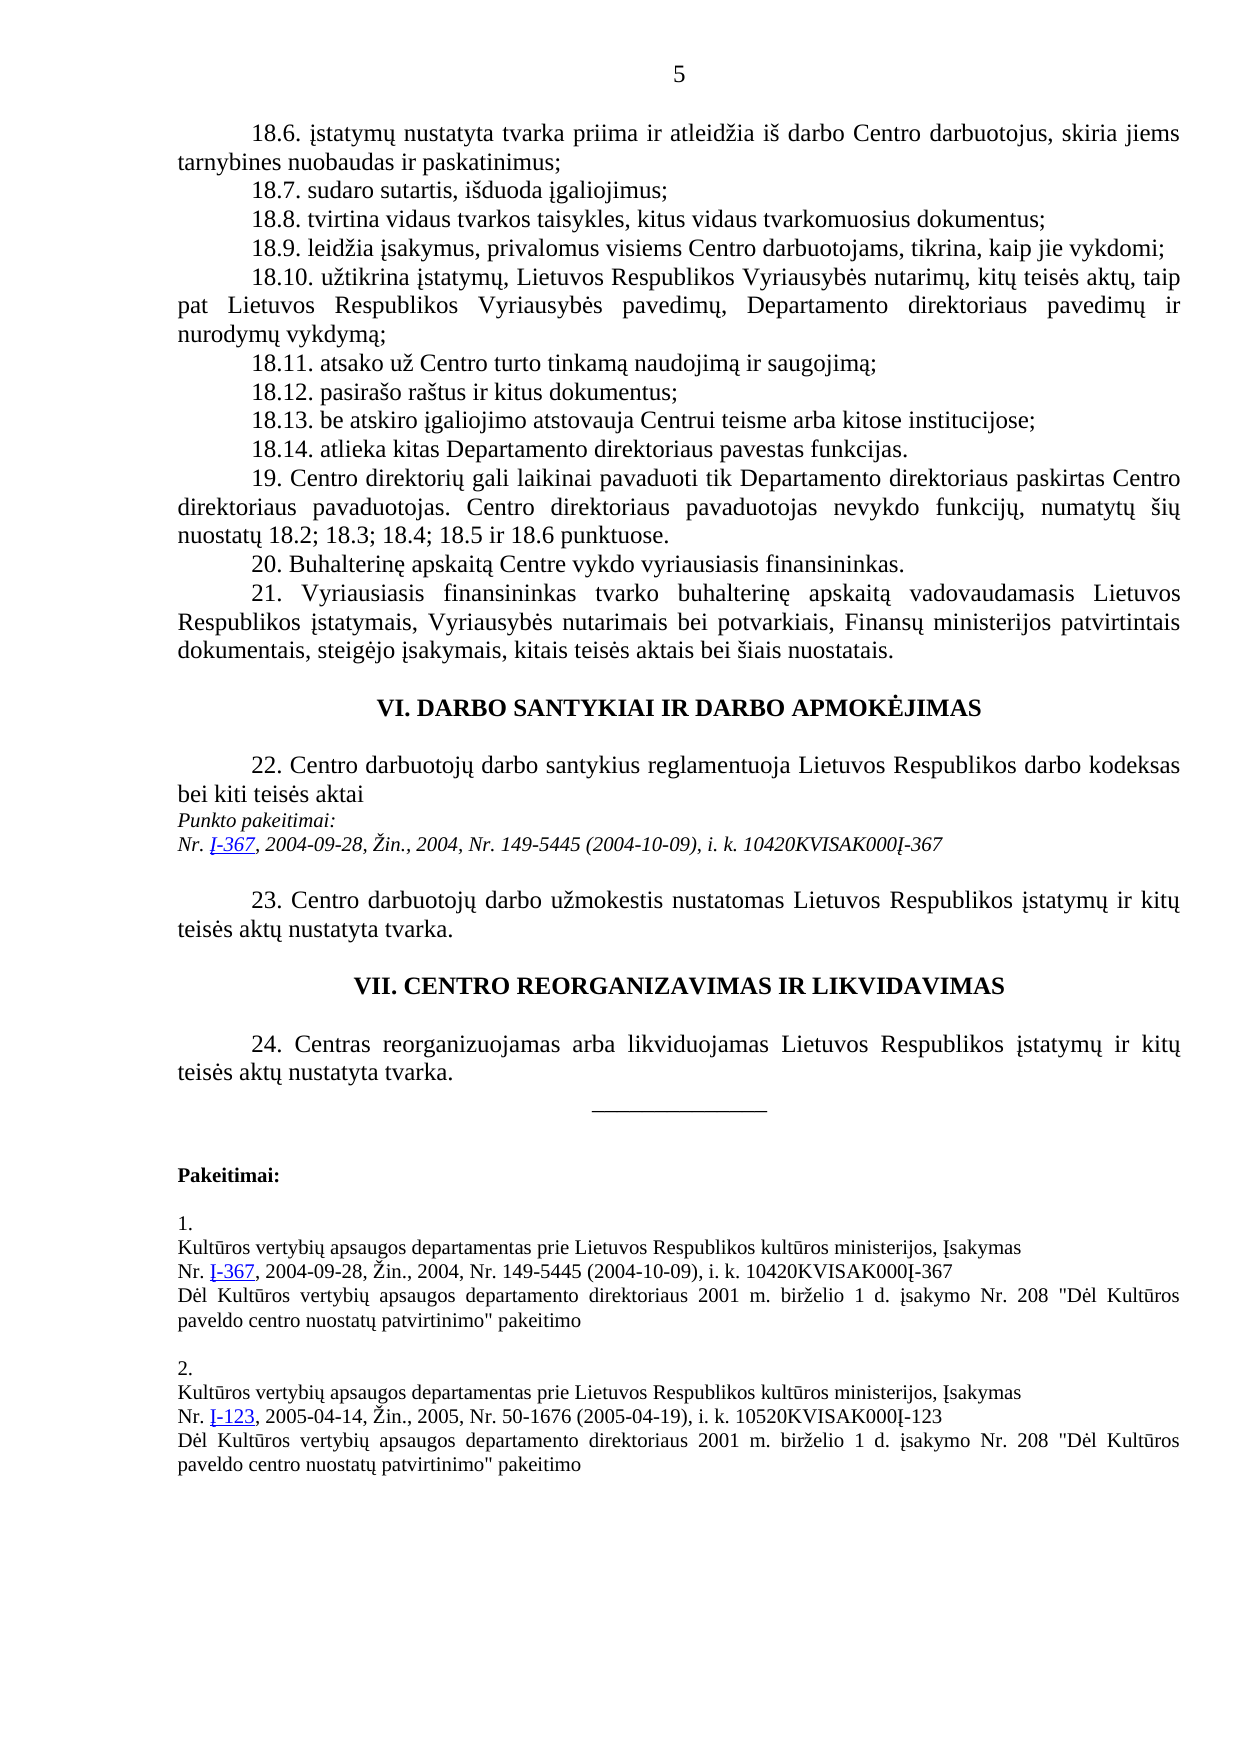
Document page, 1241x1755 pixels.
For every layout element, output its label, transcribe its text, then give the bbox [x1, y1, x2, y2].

text 22. Centro darbuotojų darbo santykius reglamentuoja Lietuvos Respublikos darbo kodeksas bei kiti teisės aktai [177, 751, 1181, 808]
text 20. Buhalterinę apskaitą Centre vykdo vyriausiasis finansininkas. [177, 549, 1181, 578]
text Nr. Į-367, 2004-09-28, Žin., 2004, Nr. 149-5445 (2004-10-09), i. k. 10420KVISAK000Į-367 [177, 1259, 1181, 1283]
text 23. Centro darbuotojų darbo užmokestis nustatomas Lietuvos Respublikos įstatymų ir kitų teisės aktų nustatyta tvarka. [177, 885, 1181, 942]
text 24. Centras reorganizuojamas arba likviduojamas Lietuvos Respublikos įstatymų ir kitų teisės aktų nustatyta tvarka. [177, 1029, 1181, 1086]
text 18.8. tvirtina vidaus tvarkos taisykles, kitus vidaus tvarkomuosius dokumentus; [177, 204, 1181, 233]
text 18.6. įstatymų nustatyta tvarka priima ir atleidžia iš darbo Centro darbuotojus, skiria jiems tarnybines nuobaudas ir paskatinimus; [177, 118, 1181, 176]
text 19. Centro direktorių gali laikinai pavaduoti tik Departamento direktoriaus paskirtas Centro direktoriaus pavaduotojas. Centro direktoriaus pavaduotojas nevykdo funkcijų, numatytų šių nuostatų 18.2; 18.3; 18.4; 18.5 ir 18.6 punktuose. [177, 463, 1181, 549]
text Punkto pakeitimai: [177, 808, 1181, 832]
text VII. CENTRO REORGANIZAVIMAS IR LIKVIDAVIMAS [177, 971, 1181, 1000]
text 18.14. atlieka kitas Departamento direktoriaus pavestas funkcijas. [177, 434, 1181, 463]
text Dėl Kultūros vertybių apsaugos departamento direktoriaus 2001 m. birželio 1 d. įsakymo Nr. 208 "Dėl Kultūros paveldo centro nuostatų patvirtinimo" pakeitimo [177, 1283, 1181, 1332]
text Kultūros vertybių apsaugos departamentas prie Lietuvos Respublikos kultūros ministerijos, Įsakymas [177, 1380, 1181, 1404]
text 18.12. pasirašo raštus ir kitus dokumentus; [177, 377, 1181, 406]
text Nr. Į-123, 2005-04-14, Žin., 2005, Nr. 50-1676 (2005-04-19), i. k. 10520KVISAK000Į-123 [177, 1404, 1181, 1428]
text 18.13. be atskiro įgaliojimo atstovauja Centrui teisme arba kitose institucijose; [177, 406, 1181, 434]
text 2. [177, 1356, 1181, 1380]
text 18.7. sudaro sutartis, išduoda įgaliojimus; [177, 176, 1181, 204]
text Kultūros vertybių apsaugos departamentas prie Lietuvos Respublikos kultūros ministerijos, Įsakymas [177, 1235, 1181, 1259]
text VI. DARBO SANTYKIAI IR DARBO APMOKĖJIMAS [177, 693, 1181, 722]
text Dėl Kultūros vertybių apsaugos departamento direktoriaus 2001 m. birželio 1 d. įsakymo Nr. 208 "Dėl Kultūros paveldo centro nuostatų patvirtinimo" pakeitimo [177, 1428, 1181, 1476]
text 18.10. užtikrina įstatymų, Lietuvos Respublikos Vyriausybės nutarimų, kitų teisės aktų, taip pat Lietuvos Respublikos Vyriausybės pavedimų, Departamento direktoriaus pavedimų ir nurodymų vykdymą; [177, 262, 1181, 348]
text Pakeitimai: [177, 1163, 1181, 1187]
text 1. [177, 1211, 1181, 1235]
text 18.11. atsako už Centro turto tinkamą naudojimą ir saugojimą; [177, 348, 1181, 377]
text 18.9. leidžia įsakymus, privalomus visiems Centro darbuotojams, tikrina, kaip jie vykdomi; [177, 233, 1181, 262]
text 21. Vyriausiasis finansininkas tvarko buhalterinę apskaitą vadovaudamasis Lietuvos Respublikos įstatymais, Vyriausybės nutarimais bei potvarkiais, Finansų ministerijos patvirtintais dokumentais, steigėjo įsakymais, kitais teisės aktais bei šiais nuostatais. [177, 578, 1181, 664]
text ______________ [177, 1086, 1181, 1115]
text Nr. Į-367, 2004-09-28, Žin., 2004, Nr. 149-5445 (2004-10-09), i. k. 10420KVISAK000Į-367 [177, 832, 1181, 856]
